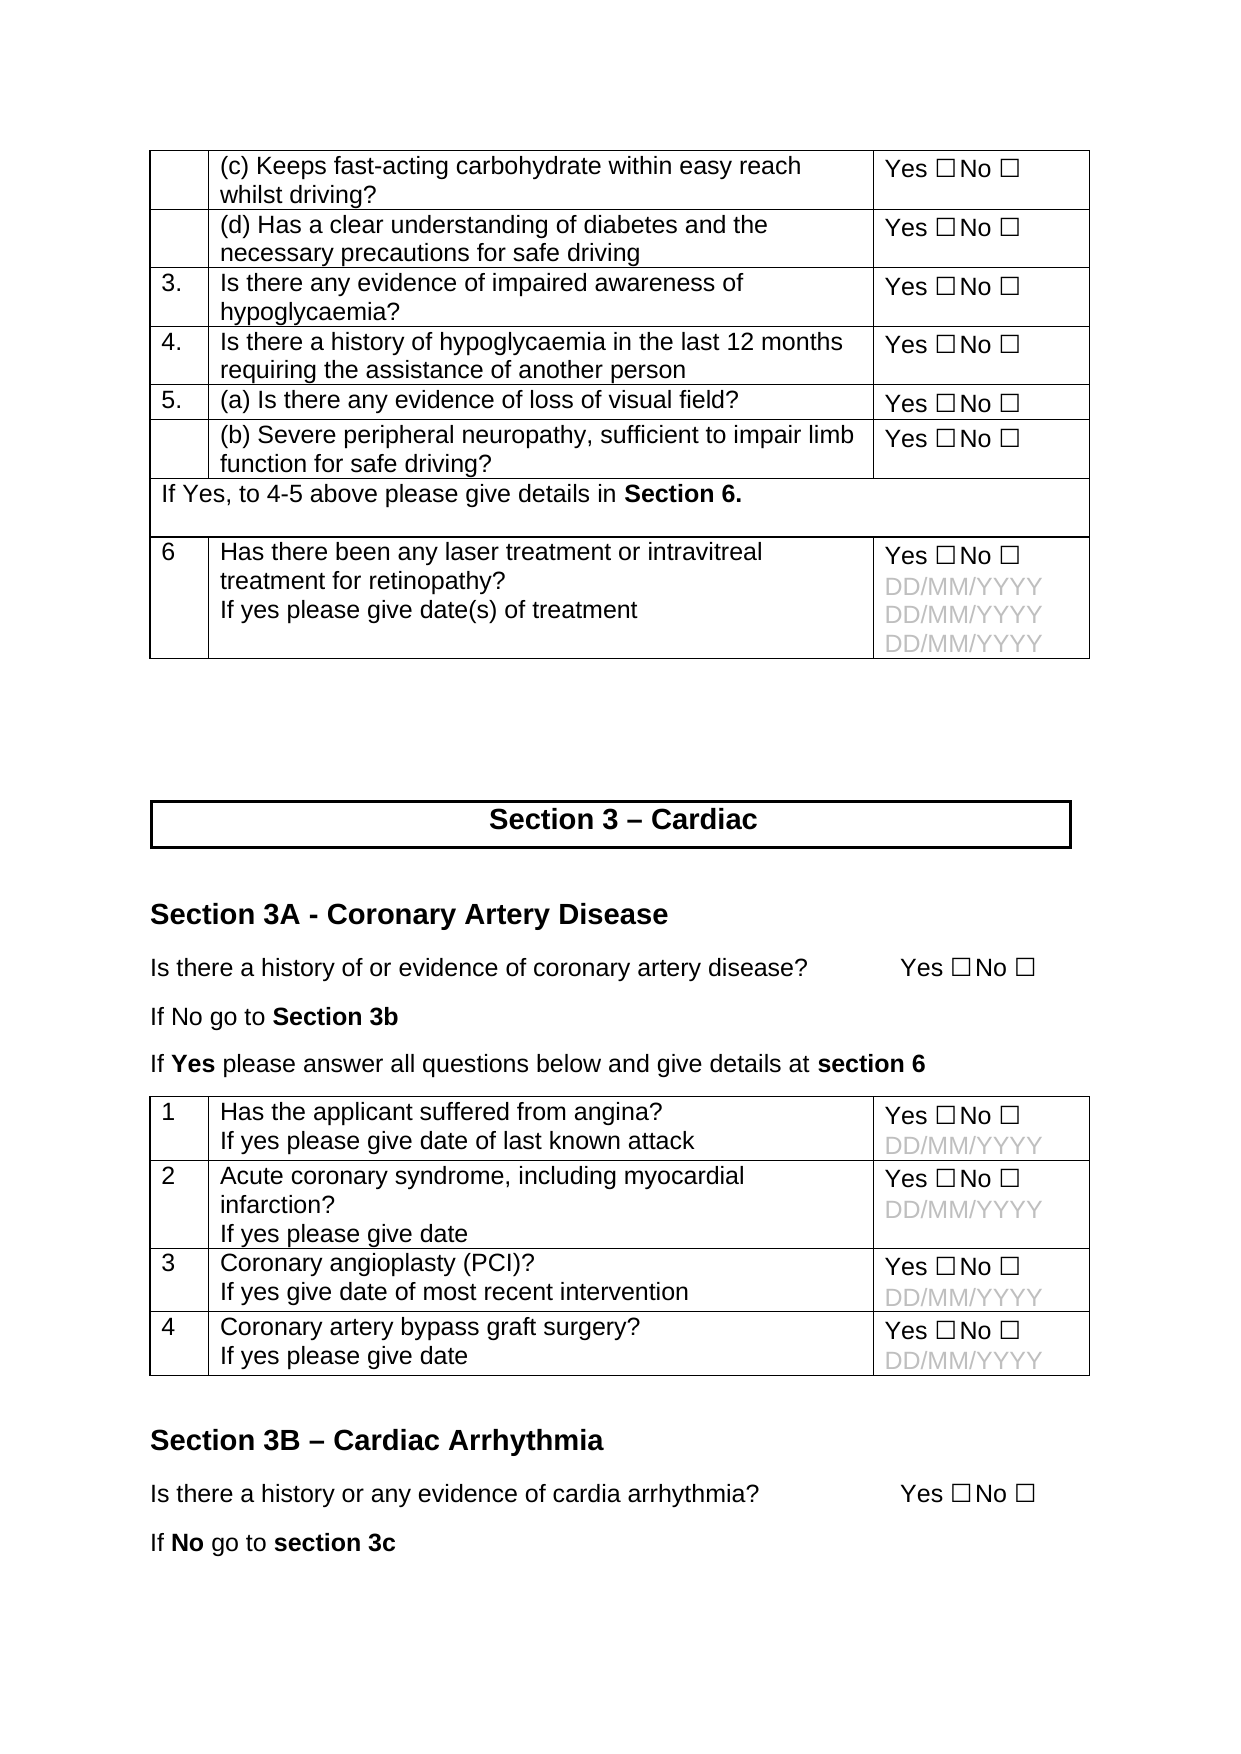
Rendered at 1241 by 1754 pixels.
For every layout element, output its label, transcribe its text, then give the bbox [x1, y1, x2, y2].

table_cell Coronary angioplasty (PCI)? If yes give date of most recent intervention [209, 1249, 873, 1311]
table_cell 2 [151, 1161, 208, 1247]
table_cell Yes ☐ No ☐ DD/MM/YYYY [874, 1312, 1089, 1375]
table_cell 4 [151, 1312, 208, 1375]
table_cell 4. [151, 327, 208, 384]
text If No go to Section 3b [150, 1002, 1090, 1031]
table_header Yes ☐ No ☐ DD/MM/YYYY [874, 1097, 1089, 1160]
table_cell Acute coronary syndrome, including myocardial infarction? If yes please give date [209, 1161, 873, 1247]
table_cell Has there been any laser treatment or intravitreal treatment for retinopathy? If yes please give date(s) of treatment [209, 538, 873, 658]
table_cell Yes ☐ No ☐ [874, 327, 1089, 384]
table_cell 6 [151, 538, 208, 658]
table_cell Yes ☐ No ☐ DD/MM/YYYY [874, 1161, 1089, 1247]
table_cell Is there a history of hypoglycaemia in the last 12 months requiring the assistance of another person [209, 327, 873, 384]
text Section 3B – Cardiac Arrhythmia [150, 1423, 1090, 1457]
table_cell Yes ☐ No ☐ DD/MM/YYYY DD/MM/YYYY DD/MM/YYYY [874, 538, 1089, 658]
table_cell Yes ☐ No ☐ DD/MM/YYYY [874, 1249, 1089, 1311]
table_cell 3 [151, 1249, 208, 1311]
table_cell (b) Severe peripheral neuropathy, sufficient to impair limb function for safe driving? [209, 420, 873, 478]
table_cell (a) Is there any evidence of loss of visual field? [209, 385, 873, 419]
table_cell [151, 420, 208, 478]
table_cell (d) Has a clear understanding of diabetes and the necessary precautions for safe driving [209, 210, 873, 267]
table_cell If Yes, to 4-5 above please give details in Section 6. [151, 479, 1089, 536]
table_cell Yes ☐ No ☐ [874, 268, 1089, 326]
table_cell Yes ☐ No ☐ [874, 420, 1089, 478]
text Section 3A - Coronary Artery Disease [150, 897, 1090, 931]
table_header Has the applicant suffered from angina? If yes please give date of last known attack [209, 1097, 873, 1160]
text If No go to section 3c [150, 1528, 1090, 1557]
table_cell Yes ☐ No ☐ [874, 385, 1089, 419]
table_cell 5. [151, 385, 208, 419]
table_header 1 [151, 1097, 208, 1160]
table_cell (c) Keeps fast-acting carbohydrate within easy reach whilst driving? [209, 151, 873, 208]
table_cell 3. [151, 268, 208, 326]
table_cell Is there any evidence of impaired awareness of hypoglycaemia? [209, 268, 873, 326]
table_cell Coronary artery bypass graft surgery? If yes please give date [209, 1312, 873, 1375]
text Section 3 – Cardiac [153, 803, 1069, 836]
text If Yes please answer all questions below and give details at section 6 [150, 1049, 1090, 1078]
table_cell Yes ☐ No ☐ [874, 151, 1089, 208]
table_cell [151, 210, 208, 267]
table_cell Yes ☐ No ☐ [874, 210, 1089, 267]
text Is there a history of or evidence of coronary artery disease? Yes ☐ No ☐ [150, 949, 1090, 983]
text Is there a history or any evidence of cardia arrhythmia? Yes ☐ No ☐ [150, 1475, 1090, 1509]
table_cell [151, 151, 208, 208]
